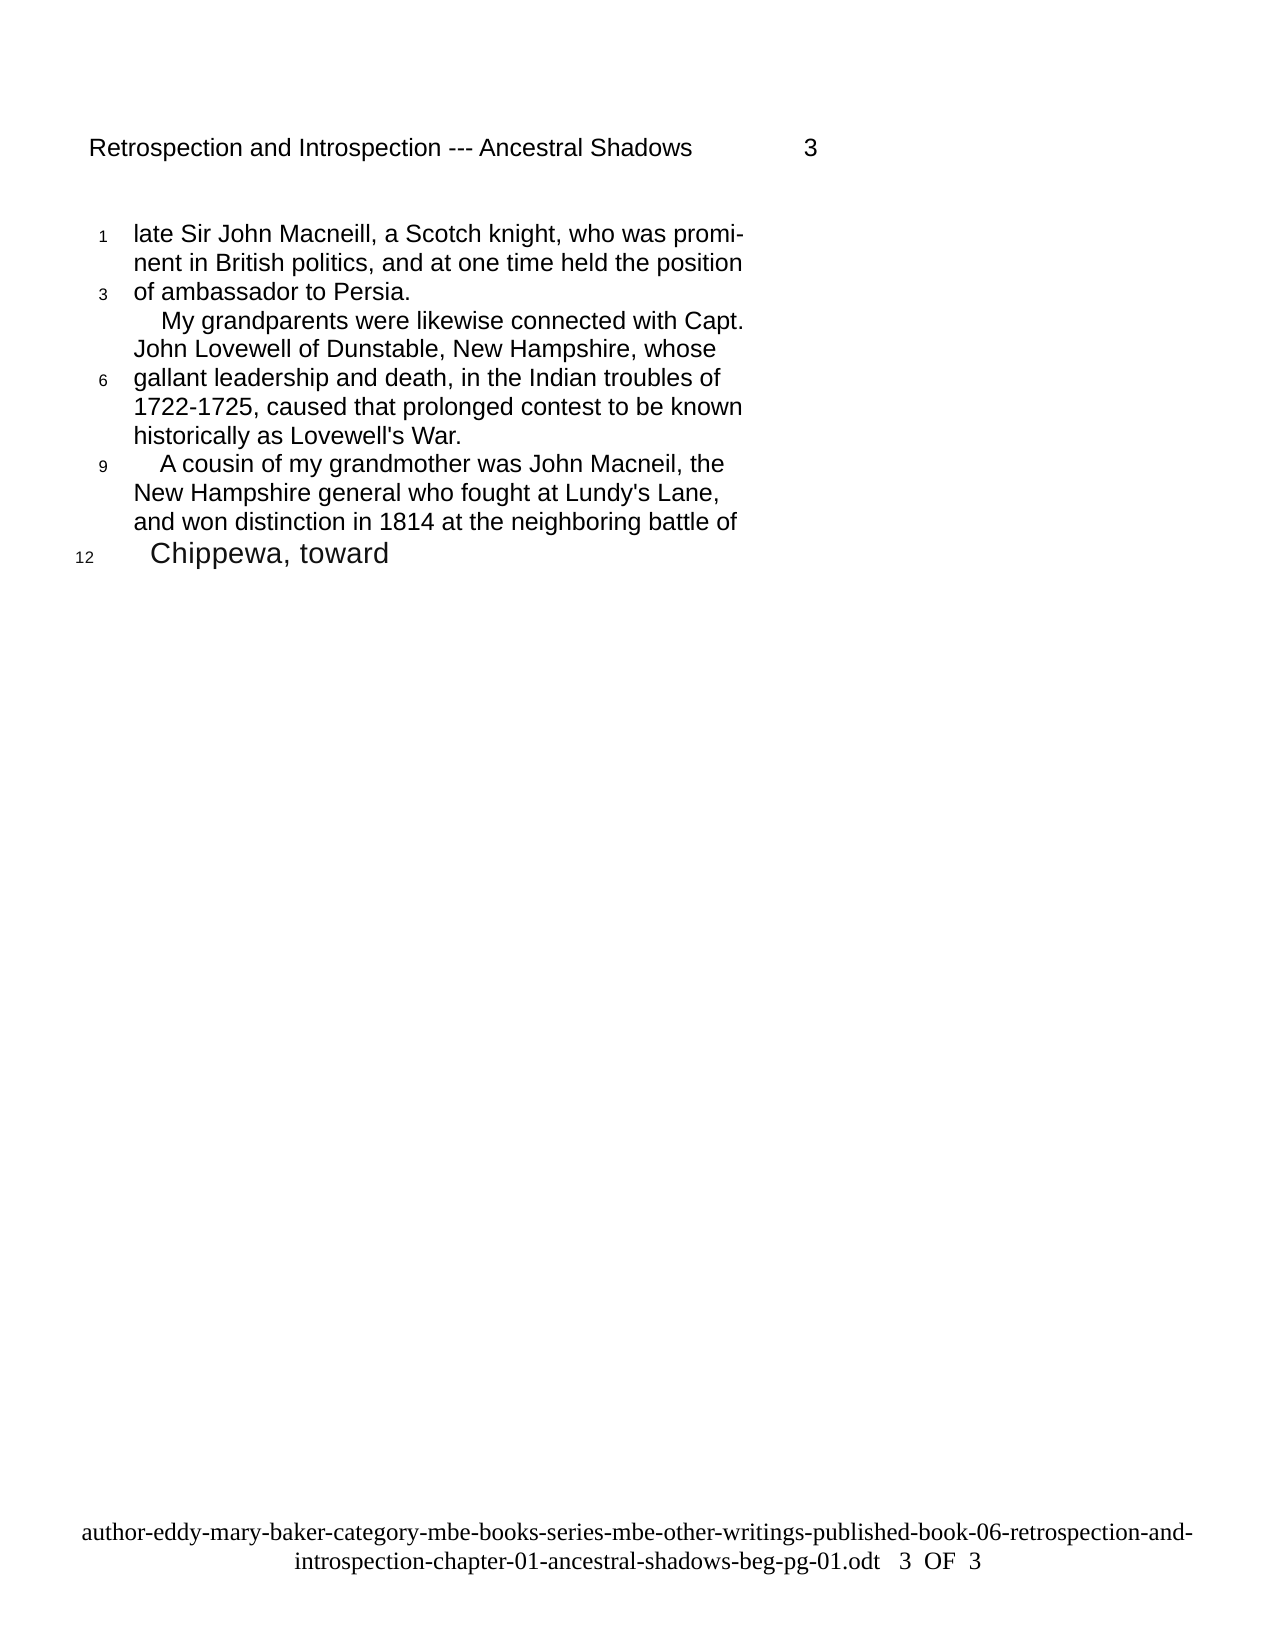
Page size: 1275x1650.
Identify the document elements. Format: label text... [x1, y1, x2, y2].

text 1 late Sir John Macneill, a Scotch knight, who was promi- [94, 219, 1200, 248]
text John Lovewell of Dunstable, New Hampshire, whose [94, 334, 1200, 363]
text and won distinction in 1814 at the neighboring battle of [94, 507, 1200, 536]
text historically as Lovewell's War. [94, 421, 1200, 449]
text 3 of ambassador to Persia. [94, 277, 1200, 306]
text My grandparents were likewise connected with Capt. [94, 306, 1200, 334]
text New Hampshire general who fought at Lundy's Lane, [94, 478, 1200, 507]
text 9 A cousin of my grandmother was John Macneil, the [94, 449, 1200, 478]
text Retrospection and Introspection --- Ancestral Shadows 3 [75, 133, 1200, 162]
text 1722-1725, caused that prolonged contest to be known [94, 392, 1200, 421]
text 6 gallant leadership and death, in the Indian troubles of [94, 363, 1200, 392]
text 12 Chippewa, toward [75, 536, 1200, 569]
text nent in British politics, and at one time held the position [94, 248, 1200, 277]
